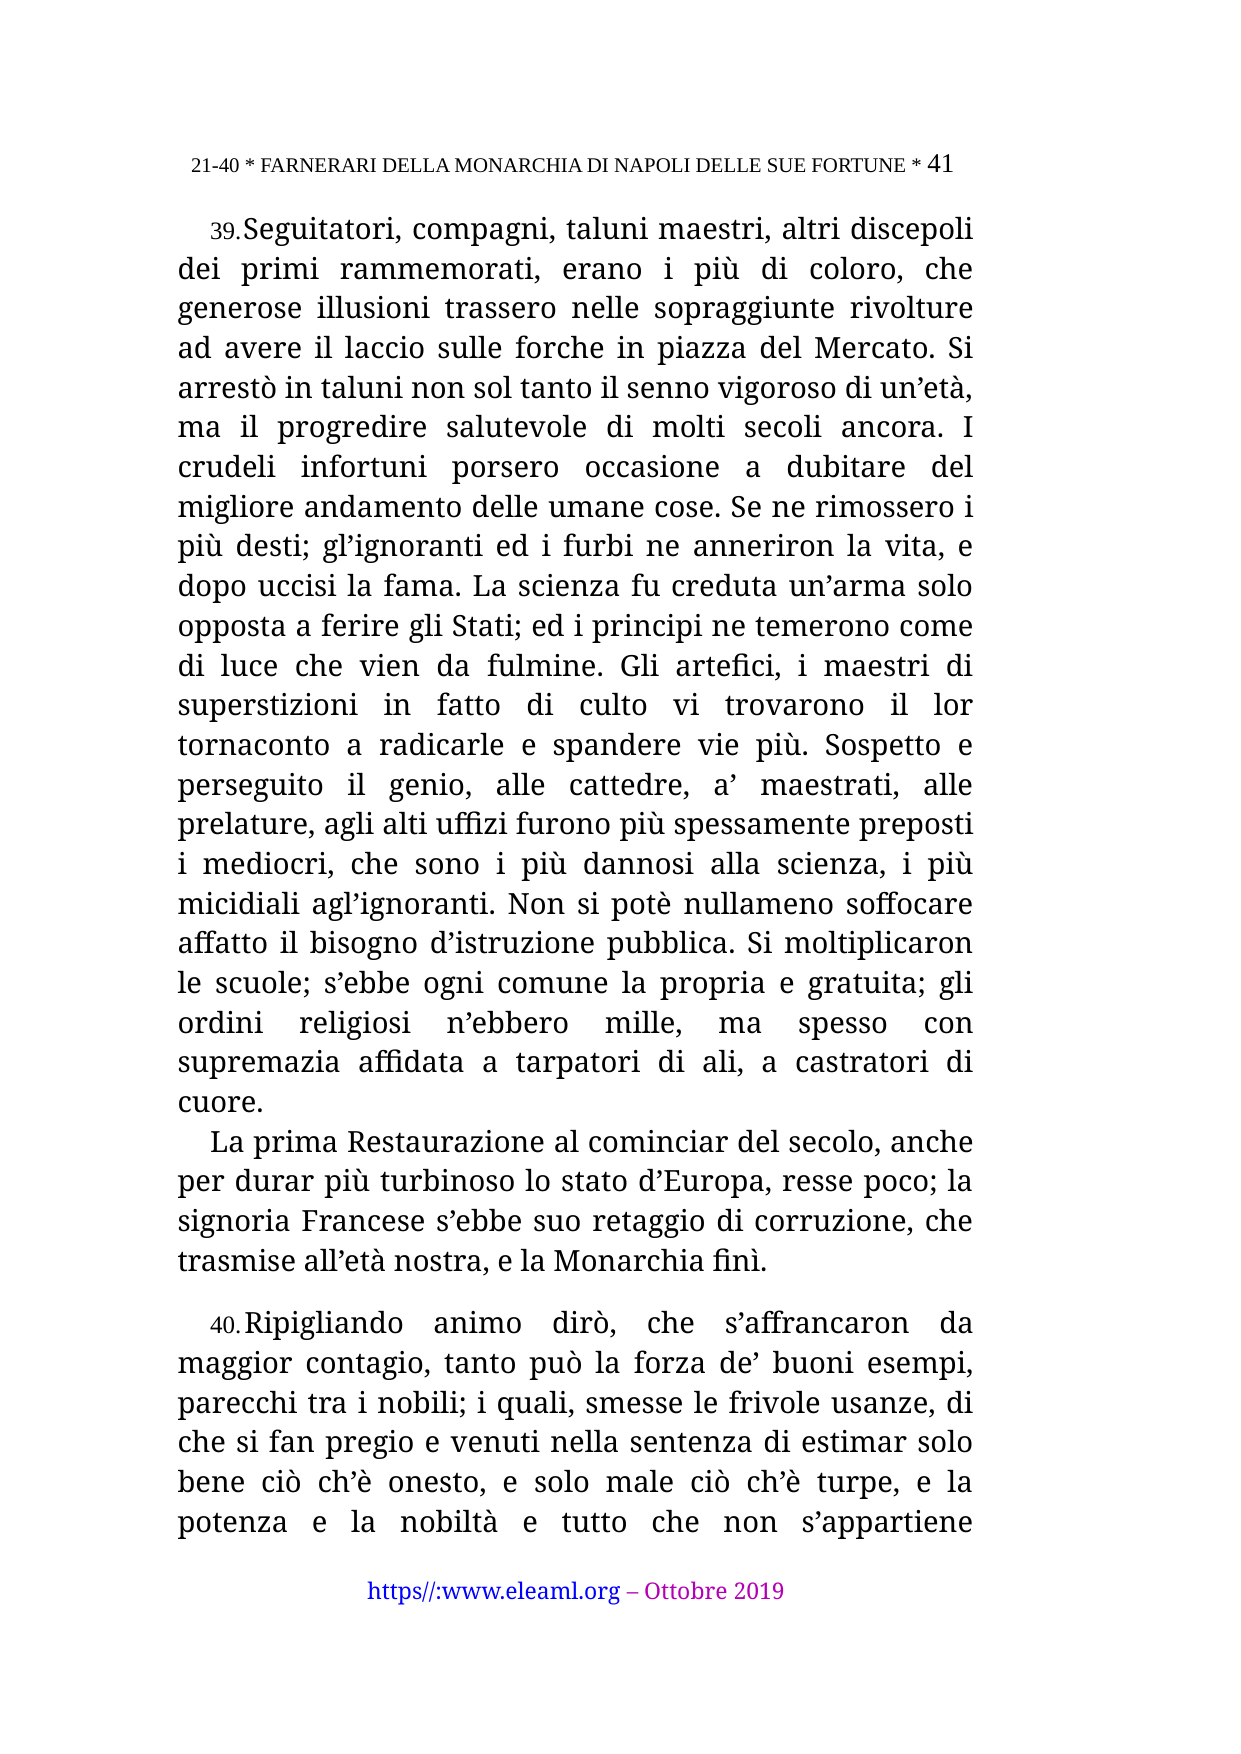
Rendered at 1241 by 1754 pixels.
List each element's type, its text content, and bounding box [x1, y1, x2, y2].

list Ripigliando animo dirò, che s’affrancaron da maggior contagio, tanto può la forza de’ buoni esempi, parecchi tra i nobili; i quali, smesse le frivole usanze, di che si fan pregio e venuti nella sentenza di estimar solo bene ciò ch’è onesto, e solo male ciò ch’è turpe, e la potenza e la nobiltà e tutto che non s’appartiene [177, 1303, 974, 1541]
list Seguitatori, compagni, taluni maestri, altri discepoli dei primi rammemorati, erano i più di coloro, che generose illusioni trassero nelle sopraggiunte rivolture ad avere il laccio sulle forche in piazza del Mercato. Si arrestò in taluni non sol tanto il senno vigoroso di un’età, ma il progredire salutevole di molti secoli ancora. I crudeli infortuni porsero occasione a dubitare del migliore andamento delle umane cose. Se ne rimossero i più desti; gl’ignoranti ed i furbi ne anneriron la vita, e dopo uccisi la fama. La scienza fu creduta un’arma solo opposta a ferire gli Stati; ed i principi ne temerono come di luce che vien da fulmine. Gli artefici, i maestri di superstizioni in fatto di culto vi trovarono il lor tornaconto a radicarle e spandere vie più. Sospetto e perseguito il genio, alle cattedre, a’ maestrati, alle prelature, agli alti uffizi furono più spessamente preposti i mediocri, che sono i più dannosi alla scienza, i più micidiali agl’ignoranti. Non si potè nullameno soffocare affatto il bisogno d’istruzione pubblica. Si moltiplicaron le scuole; s’ebbe ogni comune la propria e gratuita; gli ordini religiosi n’ebbero mille, ma spesso con supremazia affidata a tarpatori di ali, a castratori di cuore. [177, 208, 974, 1121]
text La prima Restaurazione al cominciar del secolo, anche per durar più turbinoso lo stato d’Europa, resse poco; la signoria Francese s’ebbe suo retaggio di corruzione, che trasmise all’età nostra, e la Monarchia finì. [177, 1121, 974, 1280]
